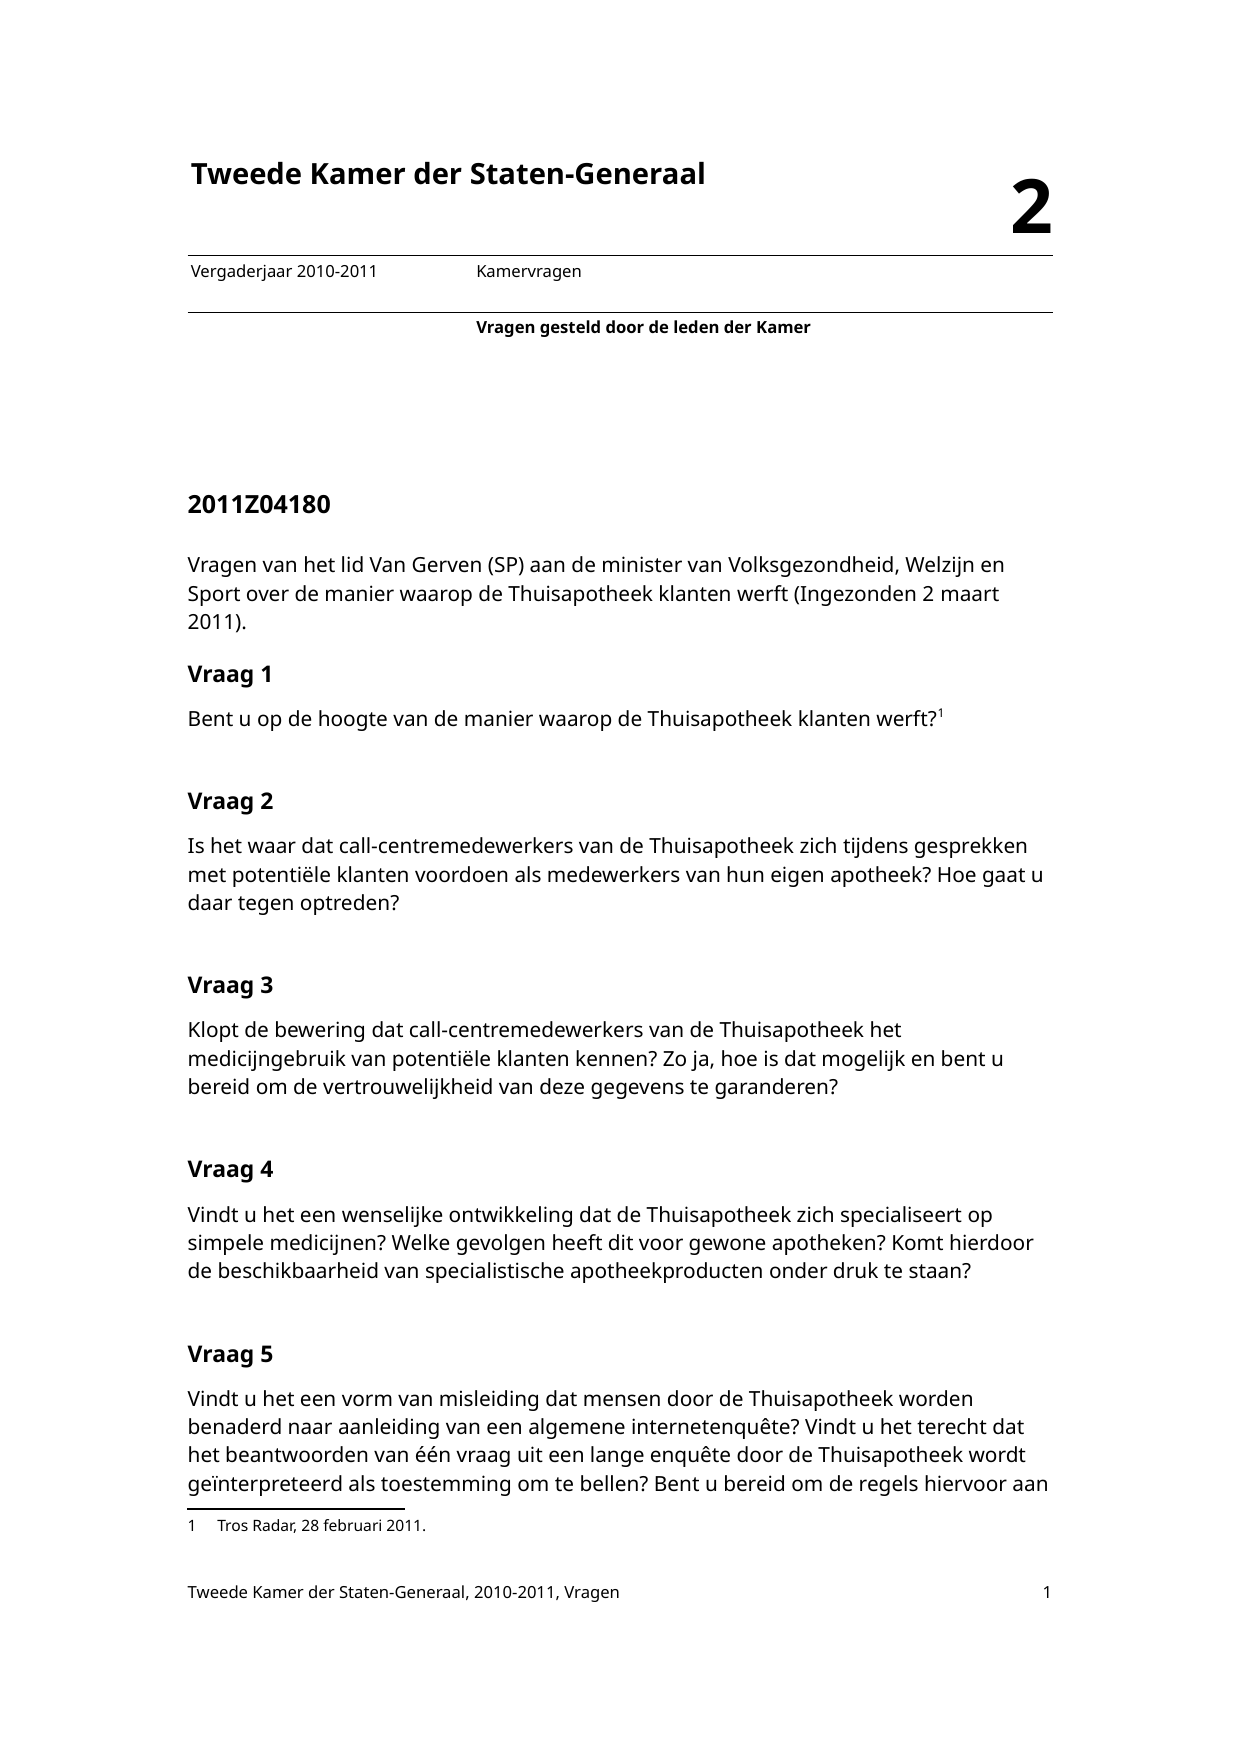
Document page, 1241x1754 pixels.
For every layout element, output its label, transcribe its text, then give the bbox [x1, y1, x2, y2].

text Vindt u het een vorm van misleiding dat mensen door de Thuisapotheek worden benaderd naar aanleiding van een algemene internetenquête? Vindt u het terecht dat het beantwoorden van één vraag uit een lange enquête door de Thuisapotheek wordt geïnterpreteerd als toestemming om te bellen? Bent u bereid om de regels hiervoor aan [187, 1384, 1053, 1497]
text Tros Radar, 28 februari 2011. [187, 1508, 1053, 1536]
table_cell Vragen gesteld door de leden der Kamer [473, 313, 1053, 339]
table_cell [188, 313, 473, 339]
subtitle Vraag 1 [187, 658, 1053, 689]
subtitle Vraag 5 [187, 1337, 1053, 1369]
text Klopt de bewering dat call-centremedewerkers van de Thuisapotheek het medicijngebruik van potentiële klanten kennen? Zo ja, hoe is dat mogelijk en bent u bereid om de vertrouwelijkheid van deze gegevens te garanderen? [187, 1016, 1053, 1101]
subtitle Vraag 4 [187, 1153, 1053, 1185]
text Is het waar dat call-centremedewerkers van de Thuisapotheek zich tijdens gesprekken met potentiële klanten voordoen als medewerkers van hun eigen apotheek? Hoe gaat u daar tegen optreden? [187, 832, 1053, 917]
text 2011Z04180 [187, 487, 1053, 521]
table_header Tweede Kamer der Staten-Generaal [188, 150, 879, 255]
table_header 2 [880, 150, 1053, 255]
text Bent u op de hoogte van de manier waarop de Thuisapotheek klanten werft? [187, 704, 1053, 733]
text Vindt u het een wenselijke ontwikkeling dat de Thuisapotheek zich specialiseert op simpele medicijnen? Welke gevolgen heeft dit voor gewone apotheken? Komt hierdoor de beschikbaarheid van specialistische apotheekproducten onder druk te staan? [187, 1200, 1053, 1285]
subtitle Vraag 2 [187, 785, 1053, 817]
subtitle Vraag 3 [187, 969, 1053, 1001]
text Vragen van het lid Van Gerven (SP) aan de minister van Volksgezondheid, Welzijn en Sport over de manier waarop de Thuisapotheek klanten werft (Ingezonden 2 maart 2011). [187, 550, 1053, 636]
table_cell Vergaderjaar 2010-2011 [188, 256, 473, 312]
table_cell Kamervragen [473, 256, 1053, 312]
